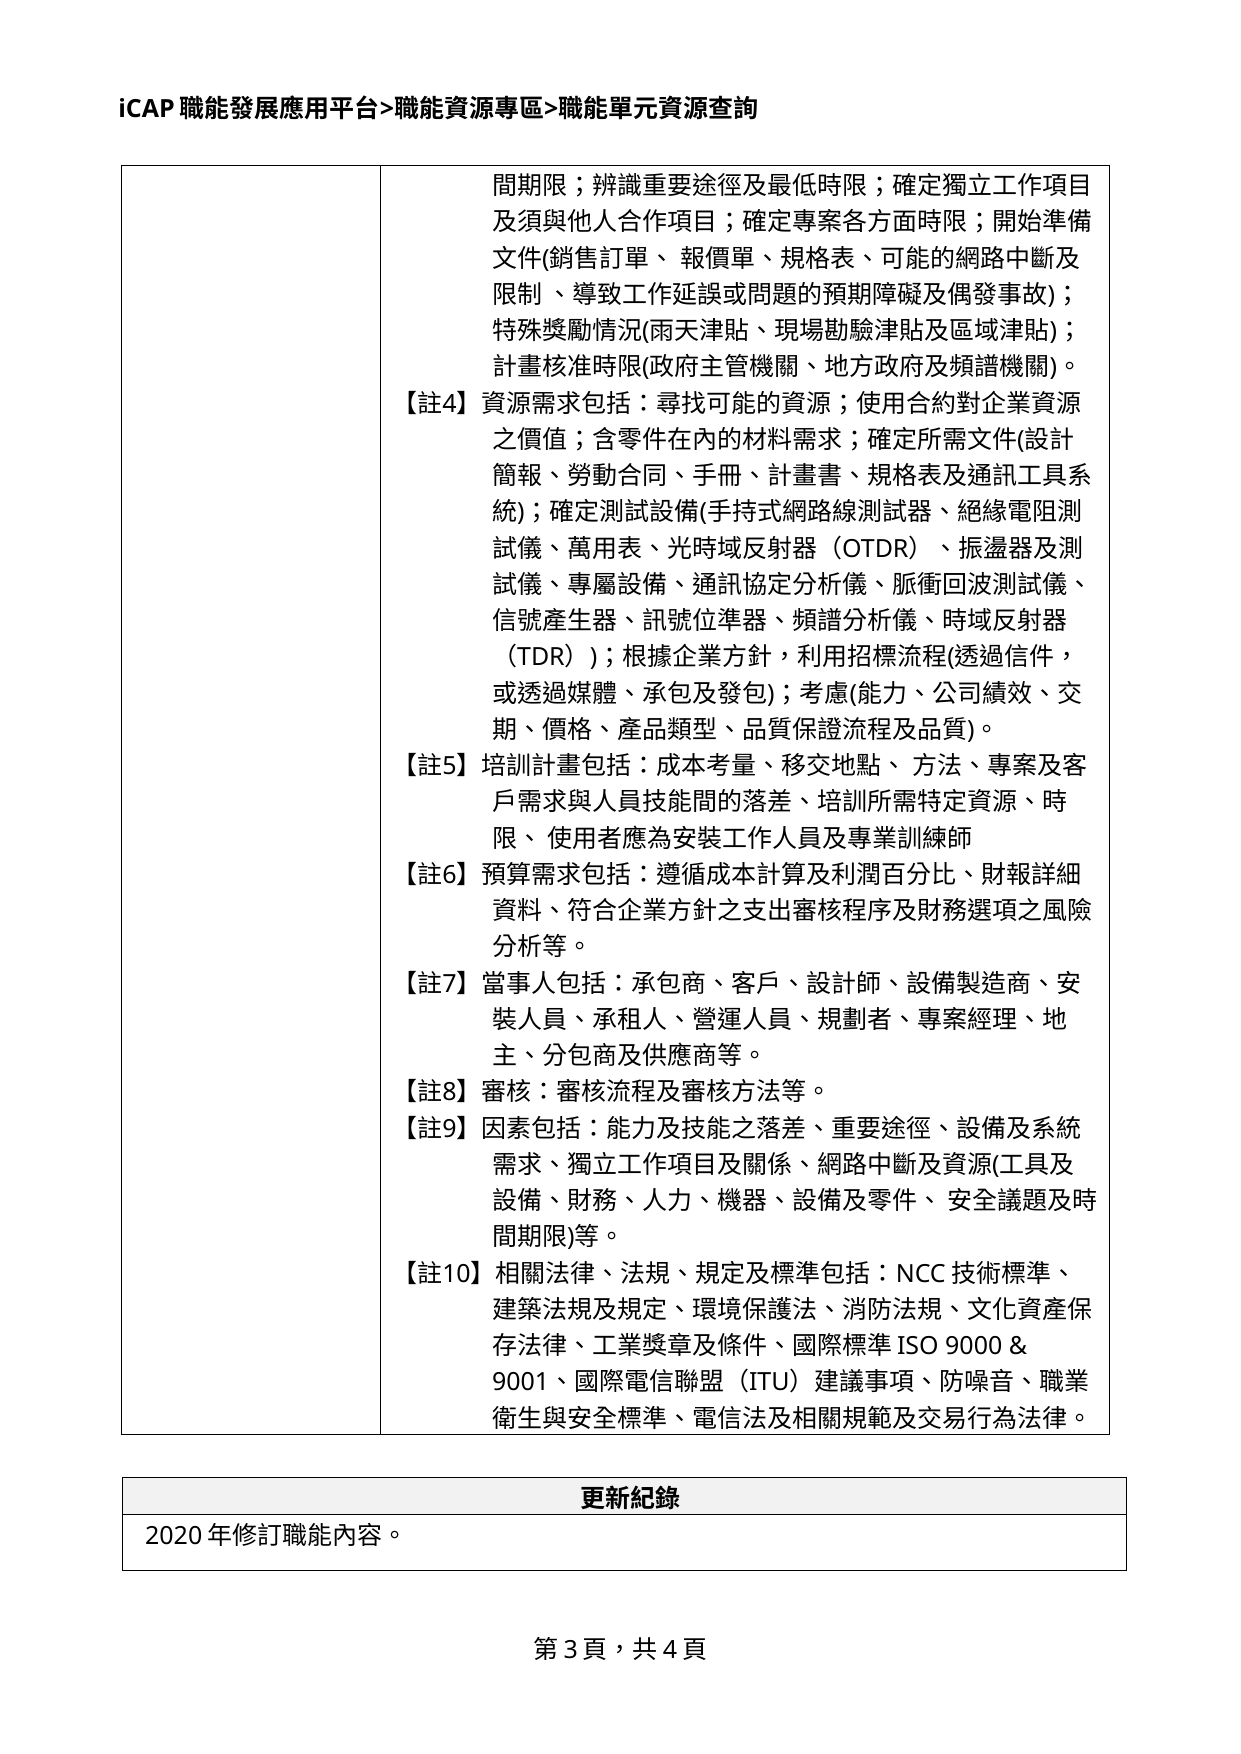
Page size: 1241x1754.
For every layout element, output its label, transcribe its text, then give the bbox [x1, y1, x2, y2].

table_cell 專案簡報及相關文件意指：設備及系統需求(電腦網路設備地點評估，包括安裝障礙)、交換技術、傳輸及無線電網路 、傳輸路徑(電纜 、光纖、無線電 、微波及衛星)、使用可得軟體的建築或區域之安全議題(建築及設備危險、屋頂通道、工程類型及系統設計及配置)。 文件意指：活動(附屬物、檢查、 製造商之技術手冊及職責、確保安裝及服務活動在可控制條件下進行之需求、技術標準、 測試及相關程序、 工作指示、專案延誤或其他問題之緊急應變計畫、重要途徑及時間表)；品質規劃(檢核清單、甘特圖、軟體程式、流程圖及工作任務集整體工作結構)。 工作及相關時程包括：根據標準安裝時間，估計整體時間期限；辨識重要途徑及最低時限；確定獨立工作項目及須與他人合作項目；確定專案各方面時限；開始準備文件(銷售訂單、 報價單、規格表、可能的網路中斷及限制 、導致工作延誤或問題的預期障礙及偶發事故)；特殊獎勵情況(雨天津貼、現場勘驗津貼及區域津貼)；計畫核准時限(政府主管機關、地方政府及頻譜機關)。 資源需求包括：尋找可能的資源；使用合約對企業資源之價值；含零件在內的材料需求；確定所需文件(設計簡報、勞動合同、手冊、計畫書、規格表及通訊工具系統)；確定測試設備(手持式網路線測試器、絕緣電阻測試儀、萬用表、光時域反射器（OTDR）、振盪器及測試儀、專屬設備、通訊協定分析儀、脈衝回波測試儀、信號產生器、訊號位準器、頻譜分析儀、時域反射器（TDR）)；根據企業方針，利用招標流程(透過信件，或透過媒體、承包及發包)；考慮(能力、公司績效、交期、價格、產品類型、品質保證流程及品質)。 培訓計畫包括：成本考量、移交地點、 方法、專案及客戶需求與人員技能間的落差、培訓所需特定資源、時限、 使用者應為安裝工作人員及專業訓練師 預算需求包括：遵循成本計算及利潤百分比、財報詳細資料、符合企業方針之支出審核程序及財務選項之風險分析等。 當事人包括：承包商、客戶、設計師、設備製造商、安裝人員、承租人、營運人員、規劃者、專案經理、地主、分包商及供應商等。 審核：審核流程及審核方法等。 因素包括：能力及技能之落差、重要途徑、設備及系統需求、獨立工作項目及關係、網路中斷及資源(工具及設備、財務、人力、機器、設備及零件、 安全議題及時間期限)等。 相關法律、法規、規定及標準包括：NCC技術標準、建築法規及規定、環境保護法、消防法規、文化資產保存法律、工業獎章及條件、國際標準ISO 9000 & 9001、國際電信聯盟（ITU）建議事項、防噪音、職業衛生與安全標準、電信法及相關規範及交易行為法律。 [381, 166, 1109, 1434]
table_header 更新紀錄 [123, 1478, 1126, 1514]
table_cell [122, 166, 380, 1434]
table_cell 2020年修訂職能內容。 [123, 1515, 1126, 1570]
